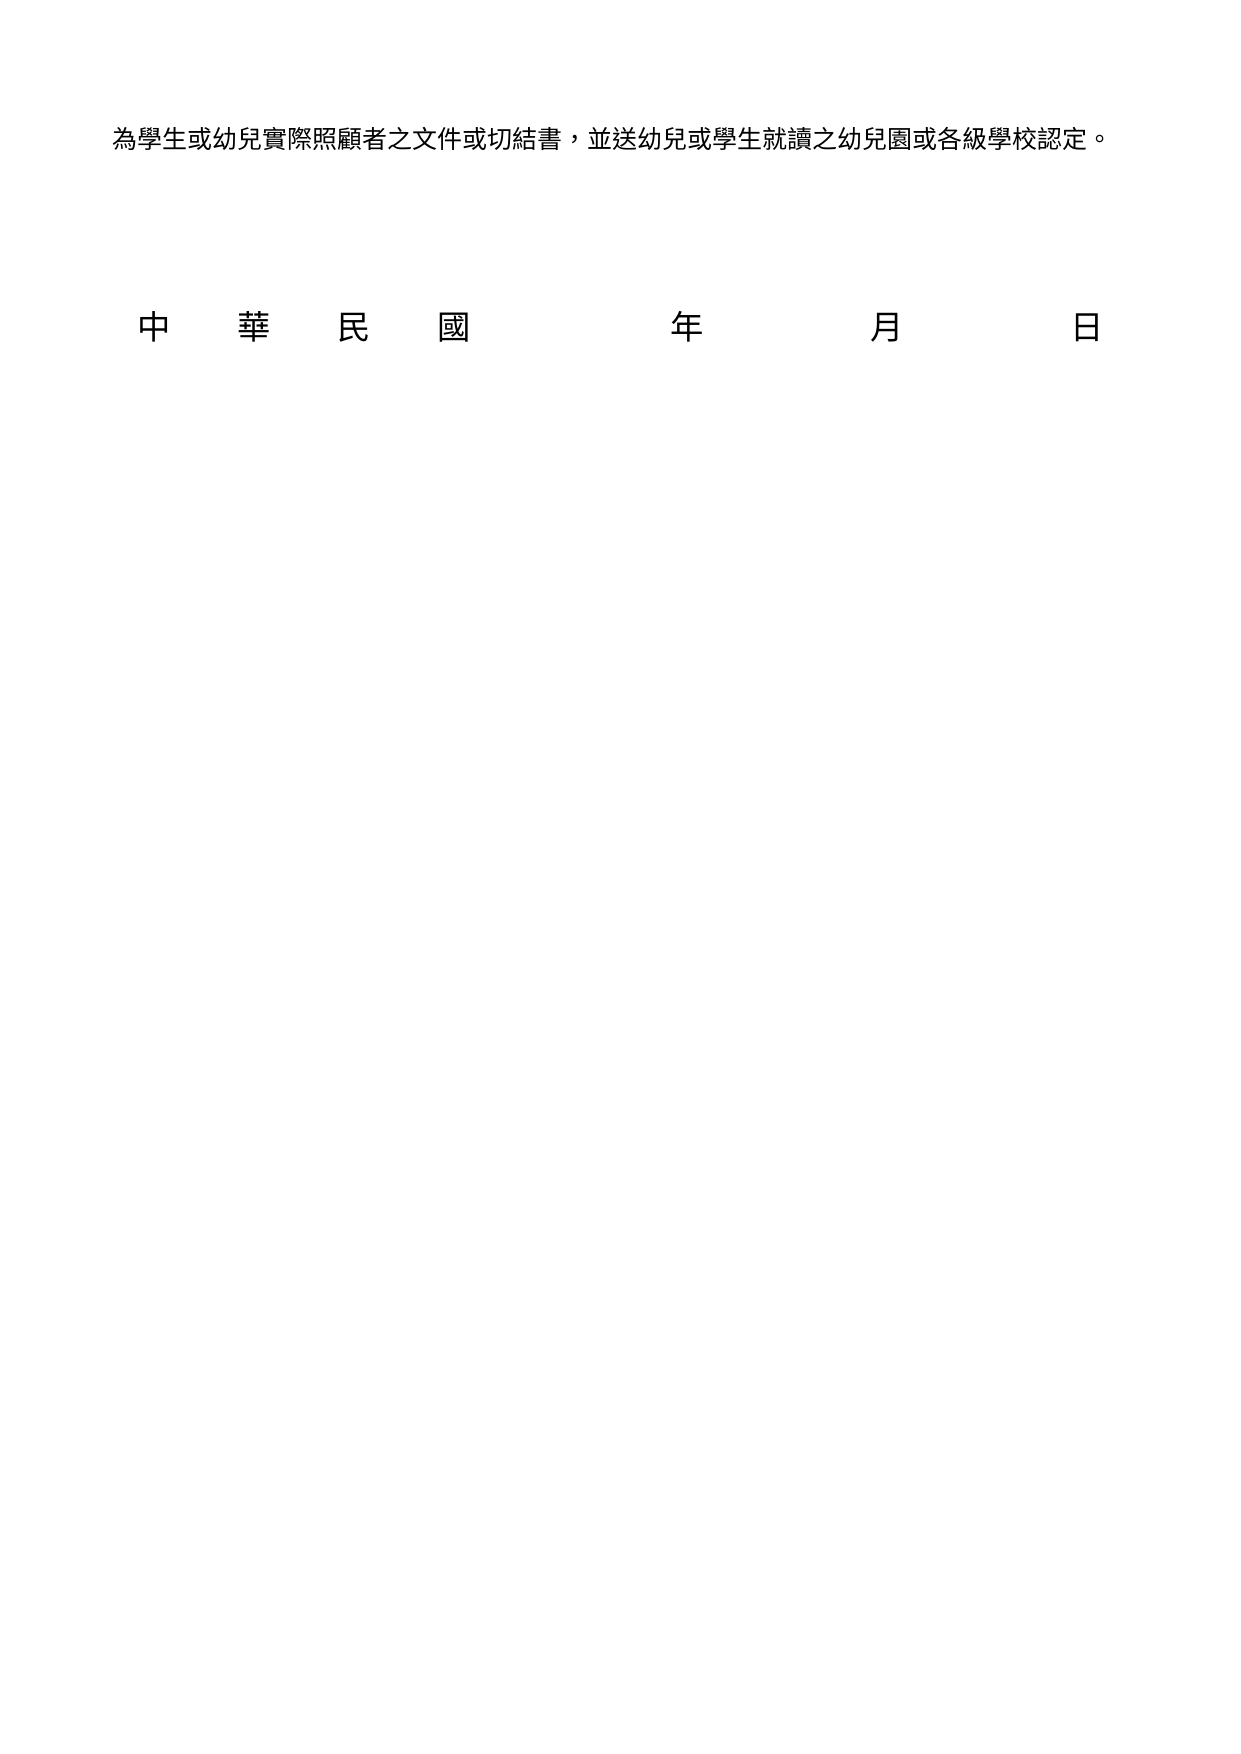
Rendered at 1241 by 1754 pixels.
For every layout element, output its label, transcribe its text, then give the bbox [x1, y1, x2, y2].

text 中 華 民 國 年 月 日 [75, 283, 1165, 346]
text 為學生或幼兒實際照顧者之文件或切結書，並送幼兒或學生就讀之幼兒園或各級學校認定。 [112, 96, 1165, 158]
